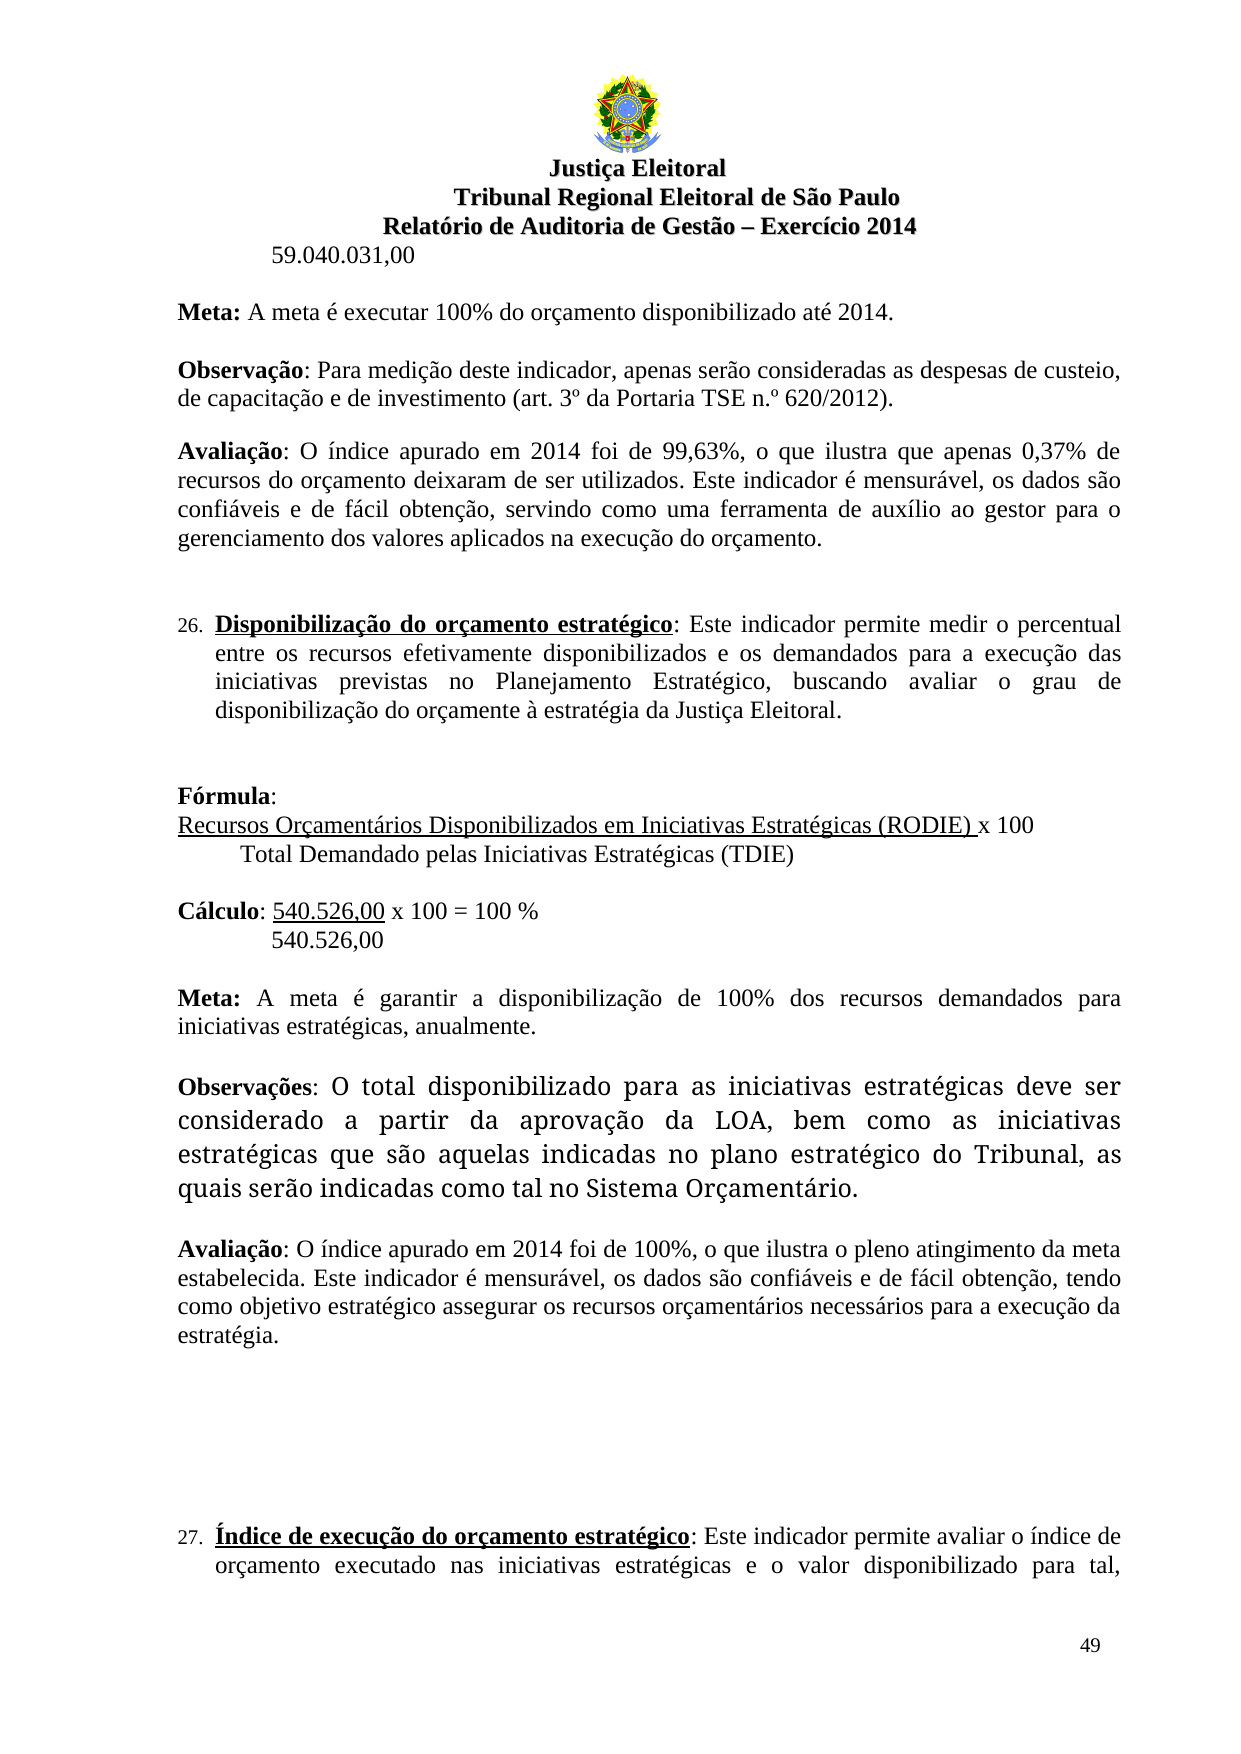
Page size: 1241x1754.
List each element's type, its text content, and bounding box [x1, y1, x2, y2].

list Índice de execução do orçamento estratégico: Este indicador permite avaliar o índice de orçamento executado nas iniciativas estratégicas e o valor disponibilizado para tal, [177, 1521, 1122, 1579]
text Avaliação: O índice apurado em 2014 foi de 99,63%, o que ilustra que apenas 0,37% de recursos do orçamento deixaram de ser utilizados. Este indicador é mensurável, os dados são confiáveis e de fácil obtenção, servindo como uma ferramenta de auxílio ao gestor para o gerenciamento dos valores aplicados na execução do orçamento. [177, 436, 1122, 551]
text Recursos Orçamentários Disponibilizados em Iniciativas Estratégicas (RODIE) x 100 [177, 810, 1122, 839]
text 59.040.031,00 [177, 240, 1122, 268]
text Observação: Para medição deste indicador, apenas serão consideradas as despesas de custeio, de capacitação e de investimento (art. 3º da Portaria TSE n.º 620/2012). [177, 355, 1122, 412]
text Meta: A meta é executar 100% do orçamento disponibilizado até 2014. [177, 297, 1122, 326]
subtitle Total Demandado pelas Iniciativas Estratégicas (TDIE) [177, 839, 1122, 868]
text Fórmula: [177, 781, 1122, 810]
text Cálculo: 540.526,00 x 100 = 100 % [177, 896, 1122, 925]
text Avaliação: O índice apurado em 2014 foi de 100%, o que ilustra o pleno atingimento da meta estabelecida. Este indicador é mensurável, os dados são confiáveis e de fácil obtenção, tendo como objetivo estratégico assegurar os recursos orçamentários necessários para a execução da estratégia. [177, 1234, 1122, 1349]
text 540.526,00 [177, 925, 1122, 954]
text Observações: O total disponibilizado para as iniciativas estratégicas deve ser considerado a partir da aprovação da LOA, bem como as iniciativas estratégicas que são aquelas indicadas no plano es­tratégico do Tribunal, as quais serão indicadas como tal no Sistema Orçamentário. [177, 1069, 1122, 1205]
list Disponibilização do orçamento estratégico: Este indicador permite medir o percentual entre os recursos efetivamente disponibilizados e os demandados para a execução das iniciativas previstas no Planejamento Estratégico, buscando avaliar o grau de disponibilização do orçamente à estratégia da Justiça Eleitoral. [177, 609, 1122, 724]
text Meta: A meta é garantir a disponibilização de 100% dos recursos demandados para iniciativas estratégicas, anualmente. [177, 983, 1122, 1040]
